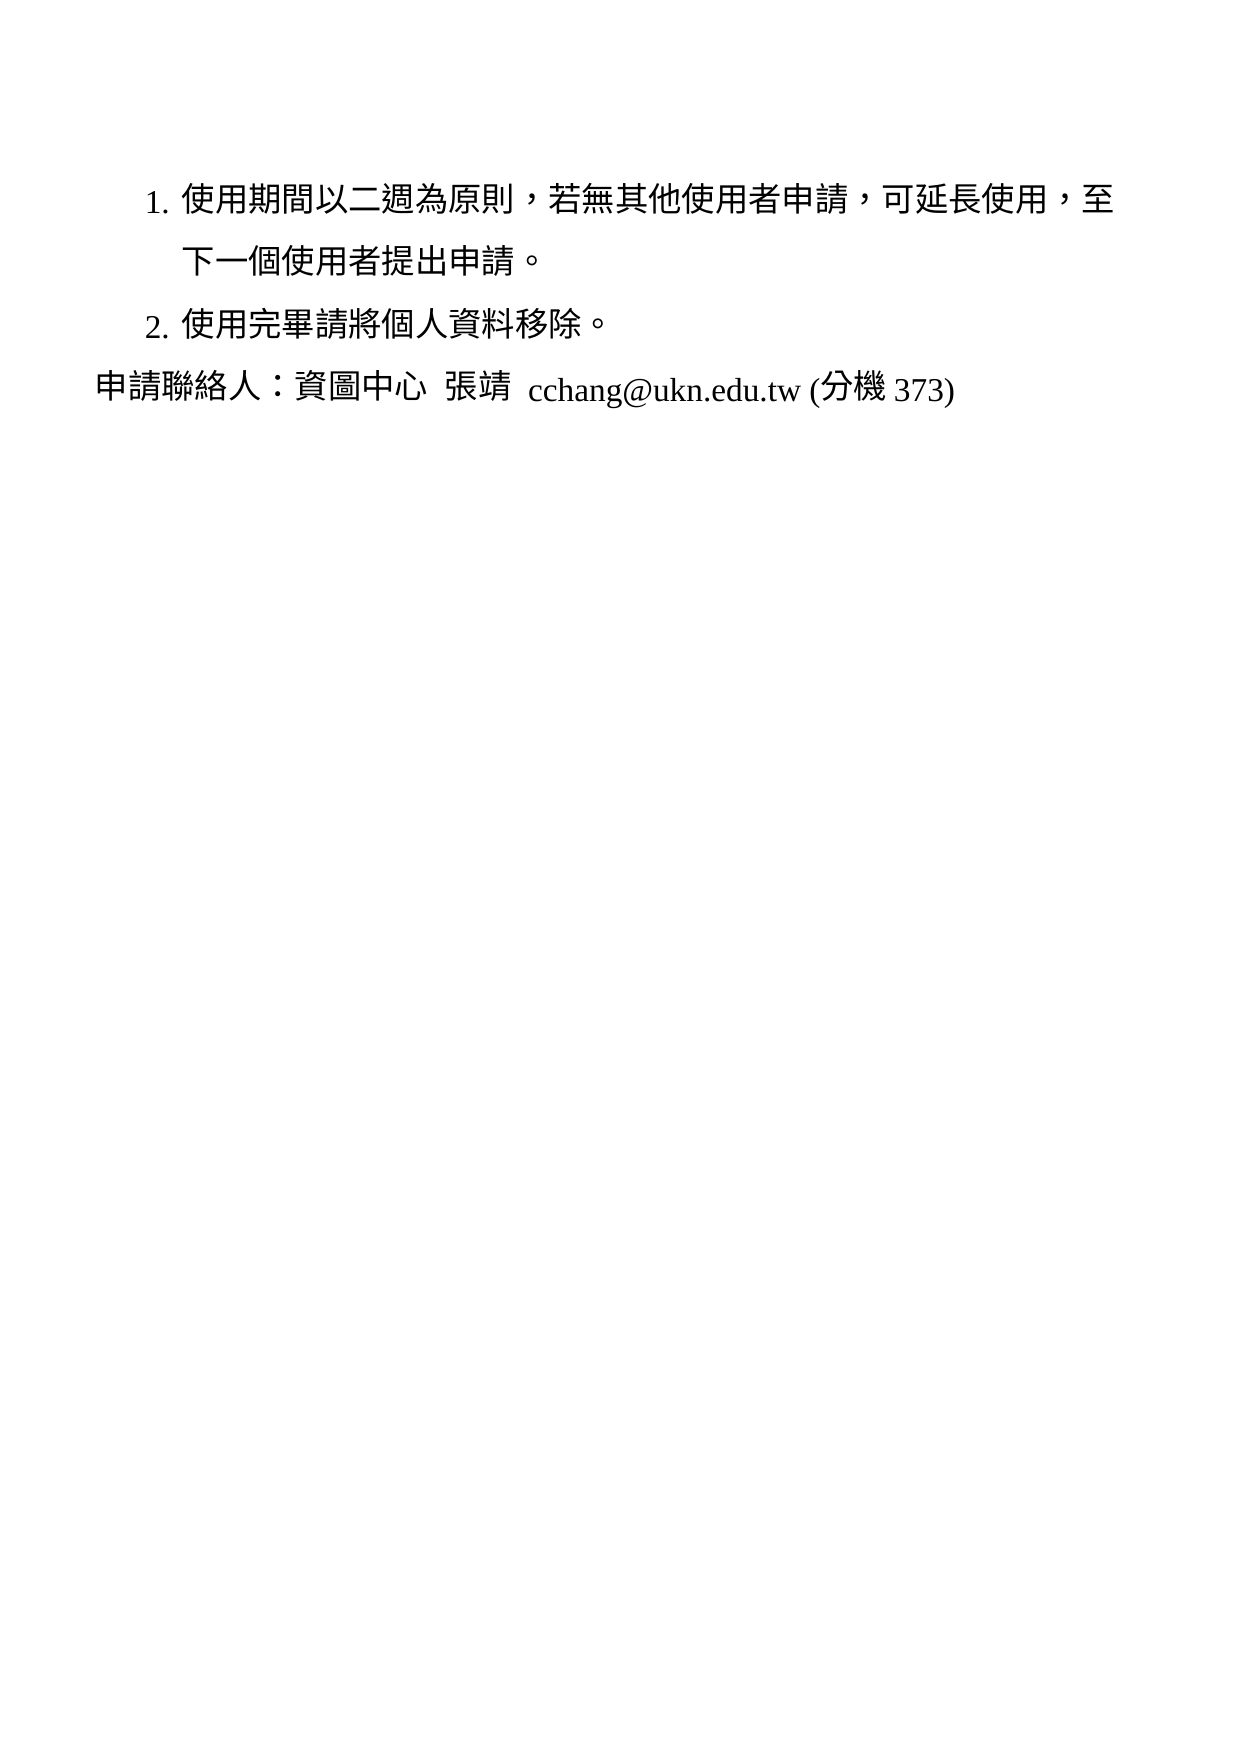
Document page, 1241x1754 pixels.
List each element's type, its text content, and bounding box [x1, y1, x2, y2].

text 申請聯絡人：資圖中心 張靖 cchang@ukn.edu.tw (分機373) [94, 346, 1146, 408]
list 使用期間以二週為原則，若無其他使用者申請，可延長使用，至下一個使用者提出申請。 [144, 158, 1146, 283]
list 使用完畢請將個人資料移除。 [144, 283, 1146, 346]
